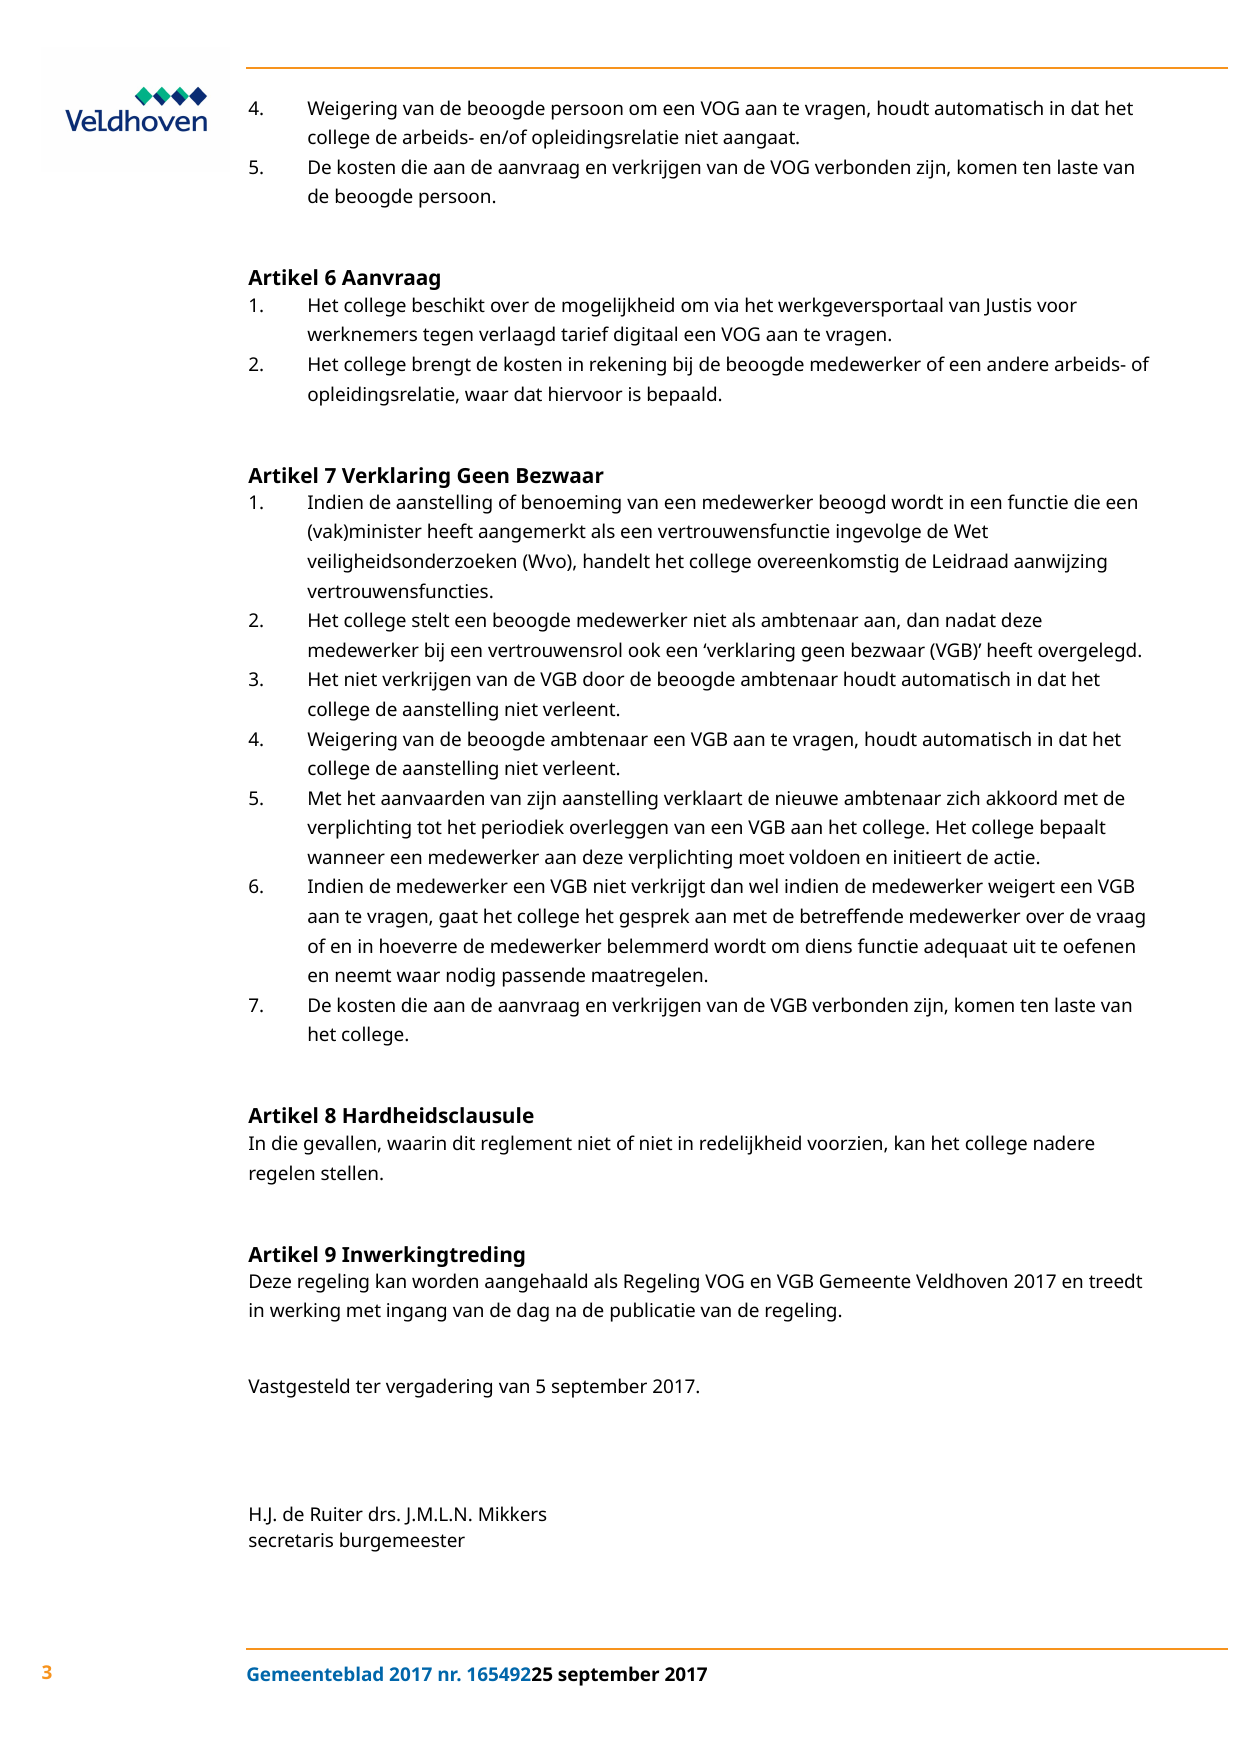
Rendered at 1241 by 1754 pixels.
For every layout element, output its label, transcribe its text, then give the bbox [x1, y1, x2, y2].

text Deze regeling kan worden aangehaald als Regeling VOG en VGB Gemeente Veldhoven 2017 en treedt in werking met ingang van de dag na de publicatie van de regeling. [248, 1268, 1152, 1323]
text Artikel 6 Aanvraag [248, 263, 1152, 292]
list Met het aanvaarden van zijn aanstelling verklaart de nieuwe ambtenaar zich akkoord met de verplichting tot het periodiek overleggen van een VGB aan het college. Het college bepaalt wanneer een medewerker aan deze verplichting moet voldoen en initieert de actie. [248, 785, 1152, 870]
text secretaris burgemeester [248, 1527, 1152, 1553]
text Artikel 7 Verklaring Geen Bezwaar [248, 461, 1152, 489]
list Het niet verkrijgen van de VGB door de beoogde ambtenaar houdt automatisch in dat het college de aanstelling niet verleent. [248, 667, 1152, 722]
text Artikel 9 Inwerkingtreding [248, 1240, 1152, 1268]
text In die gevallen, waarin dit reglement niet of niet in redelijkheid voorzien, kan het college nadere regelen stellen. [248, 1130, 1152, 1185]
list Indien de aanstelling of benoeming van een medewerker beoogd wordt in een functie die een (vak)minister heeft aangemerkt als een vertrouwensfunctie ingevolge de Wet veiligheidsonderzoeken (Wvo), handelt het college overeenkomstig de Leidraad aanwijzing vertrouwensfuncties. [248, 489, 1152, 604]
list Indien de medewerker een VGB niet verkrijgt dan wel indien de medewerker weigert een VGB aan te vragen, gaat het college het gesprek aan met de betreffende medewerker over de vraag of en in hoeverre de medewerker belemmerd wordt om diens functie adequaat uit te oefenen en neemt waar nodig passende maatregelen. [248, 874, 1152, 988]
picture [41, 47, 231, 172]
list De kosten die aan de aanvraag en verkrijgen van de VOG verbonden zijn, komen ten laste van de beoogde persoon. [248, 154, 1152, 209]
text H.J. de Ruiter drs. J.M.L.N. Mikkers [248, 1502, 1152, 1527]
list De kosten die aan de aanvraag en verkrijgen van de VGB verbonden zijn, komen ten laste van het college. [248, 992, 1152, 1047]
list Weigering van de beoogde persoon om een VOG aan te vragen, houdt automatisch in dat het college de arbeids- en/of opleidingsrelatie niet aangaat. [248, 95, 1152, 150]
list Het college beschikt over de mogelijkheid om via het werkgeversportaal van Justis voor werknemers tegen verlaagd tarief digitaal een VOG aan te vragen. [248, 292, 1152, 347]
list Weigering van de beoogde ambtenaar een VGB aan te vragen, houdt automatisch in dat het college de aanstelling niet verleent. [248, 726, 1152, 781]
text Vastgesteld ter vergadering van 5 september 2017. [248, 1373, 1152, 1399]
text Artikel 8 Hardheidsclausule [248, 1102, 1152, 1130]
list Het college brengt de kosten in rekening bij de beoogde medewerker of een andere arbeids- of opleidingsrelatie, waar dat hiervoor is bepaald. [248, 351, 1152, 406]
list Het college stelt een beoogde medewerker niet als ambtenaar aan, dan nadat deze medewerker bij een vertrouwensrol ook een ‘verklaring geen bezwaar (VGB)’ heeft overgelegd. [248, 607, 1152, 663]
